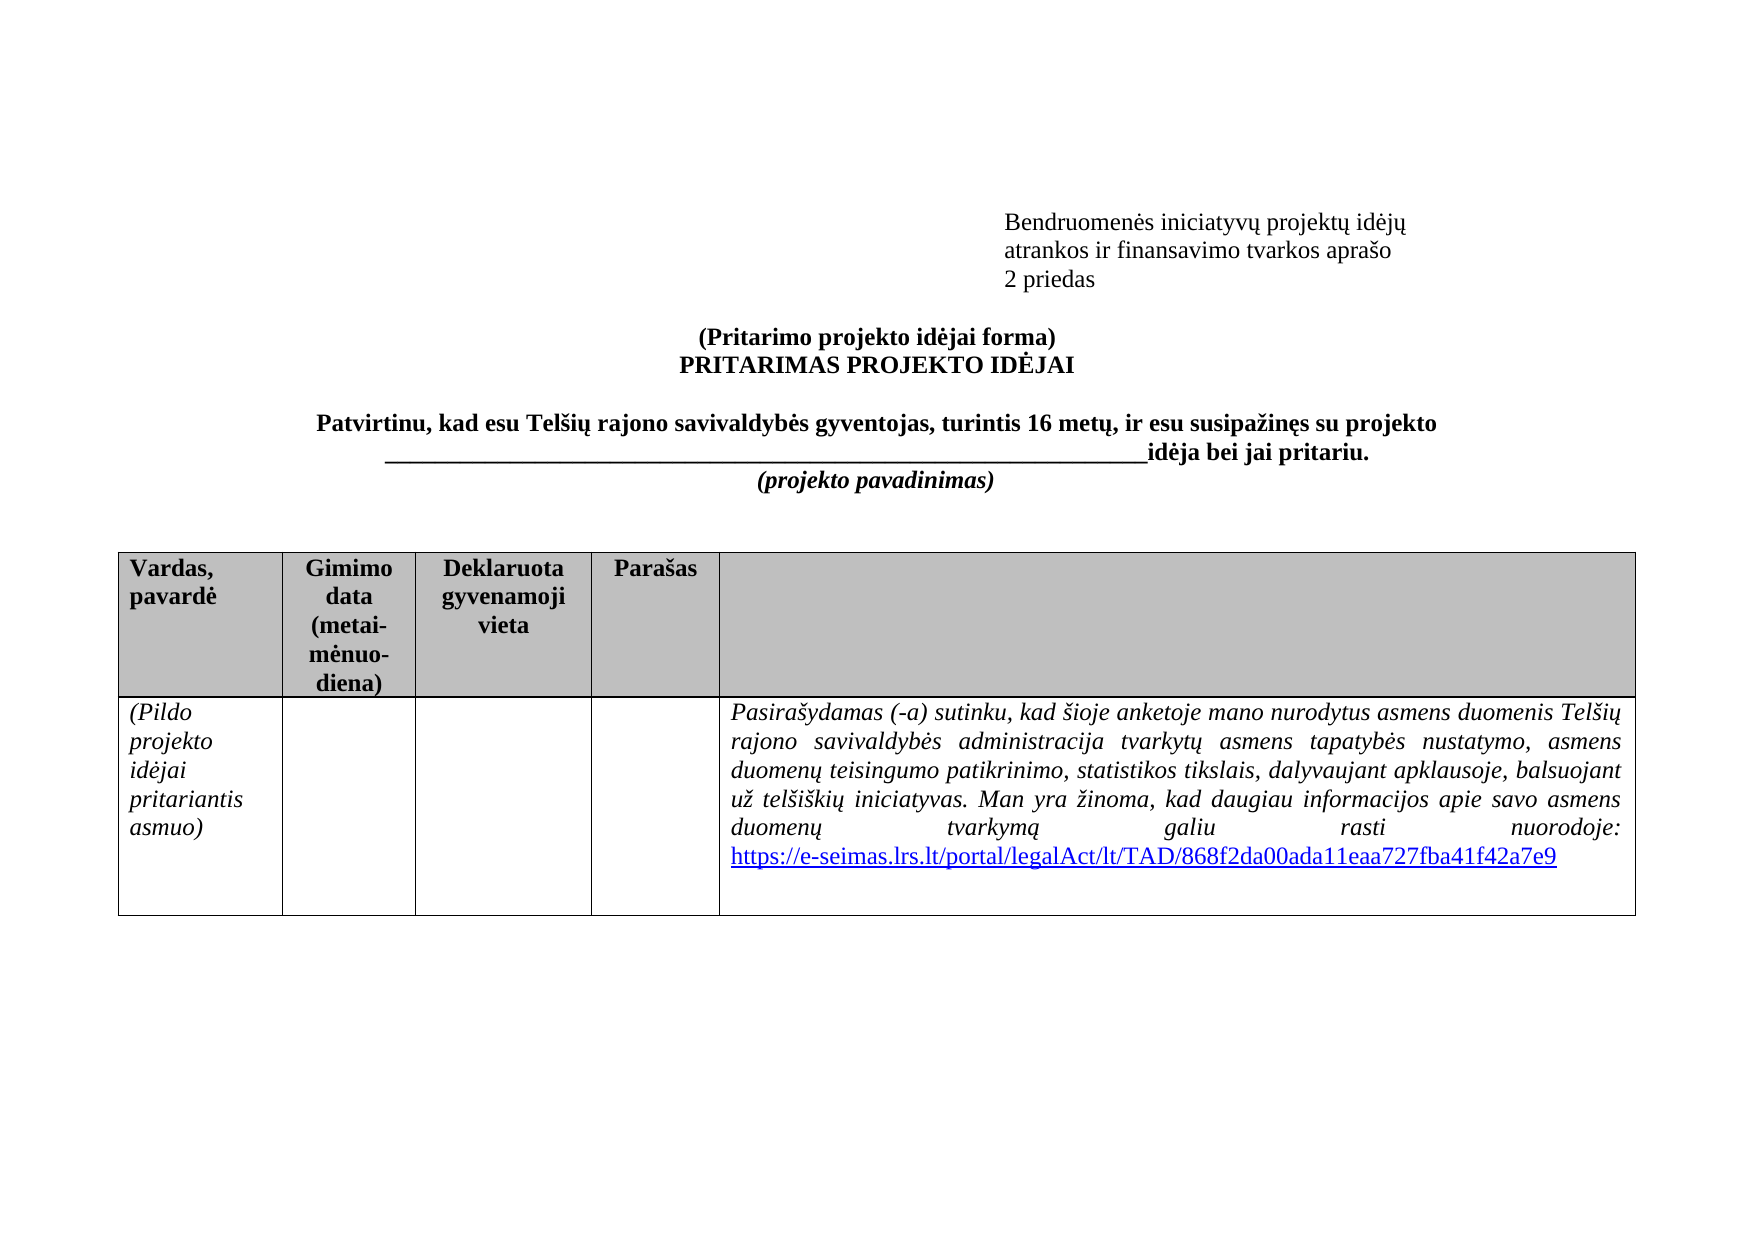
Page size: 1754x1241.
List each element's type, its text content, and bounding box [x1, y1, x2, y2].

table_cell [592, 698, 719, 915]
table_header Parašas [592, 553, 719, 696]
table_cell (Pildo projekto idėjai pritariantis asmuo) [119, 698, 282, 915]
text Bendruomenės iniciatyvų projektų idėjų [118, 207, 1636, 235]
table_header Deklaruota gyvenamoji vieta [416, 553, 591, 696]
table_header [720, 553, 1635, 696]
text (projekto pavadinimas) [118, 465, 1636, 494]
text Patvirtinu, kad esu Telšių rajono savivaldybės gyventojas, turintis 16 metų, ir esu susipažinęs su projekto _____________________________________________________________idėja bei jai pritariu. [118, 408, 1636, 465]
text (Pritarimo projekto idėjai forma) [118, 322, 1636, 350]
table_cell [416, 698, 591, 915]
text 2 priedas [118, 264, 1636, 293]
table_header Gimimo data (metai-mėnuo-diena) [283, 553, 415, 696]
table_cell Pasirašydamas (-a) sutinku, kad šioje anketoje mano nurodytus asmens duomenis Telšių rajono savivaldybės administracija tvarkytų asmens tapatybės nustatymo, asmens duomenų teisingumo patikrinimo, statistikos tikslais, dalyvaujant apklausoje, balsuojant už telšiškių iniciatyvas. Man yra žinoma, kad daugiau informacijos apie savo asmens duomenų tvarkymą galiu rasti nuorodoje: https://e-seimas.lrs.lt/portal/legalAct/lt/TAD/868f2da00ada11eaa727fba41f42a7e9 [720, 698, 1635, 915]
text PRITARIMAS PROJEKTO IDĖJAI [118, 350, 1636, 379]
text atrankos ir finansavimo tvarkos aprašo [118, 235, 1636, 264]
table_cell [283, 698, 415, 915]
table_header Vardas, pavardė [119, 553, 282, 696]
